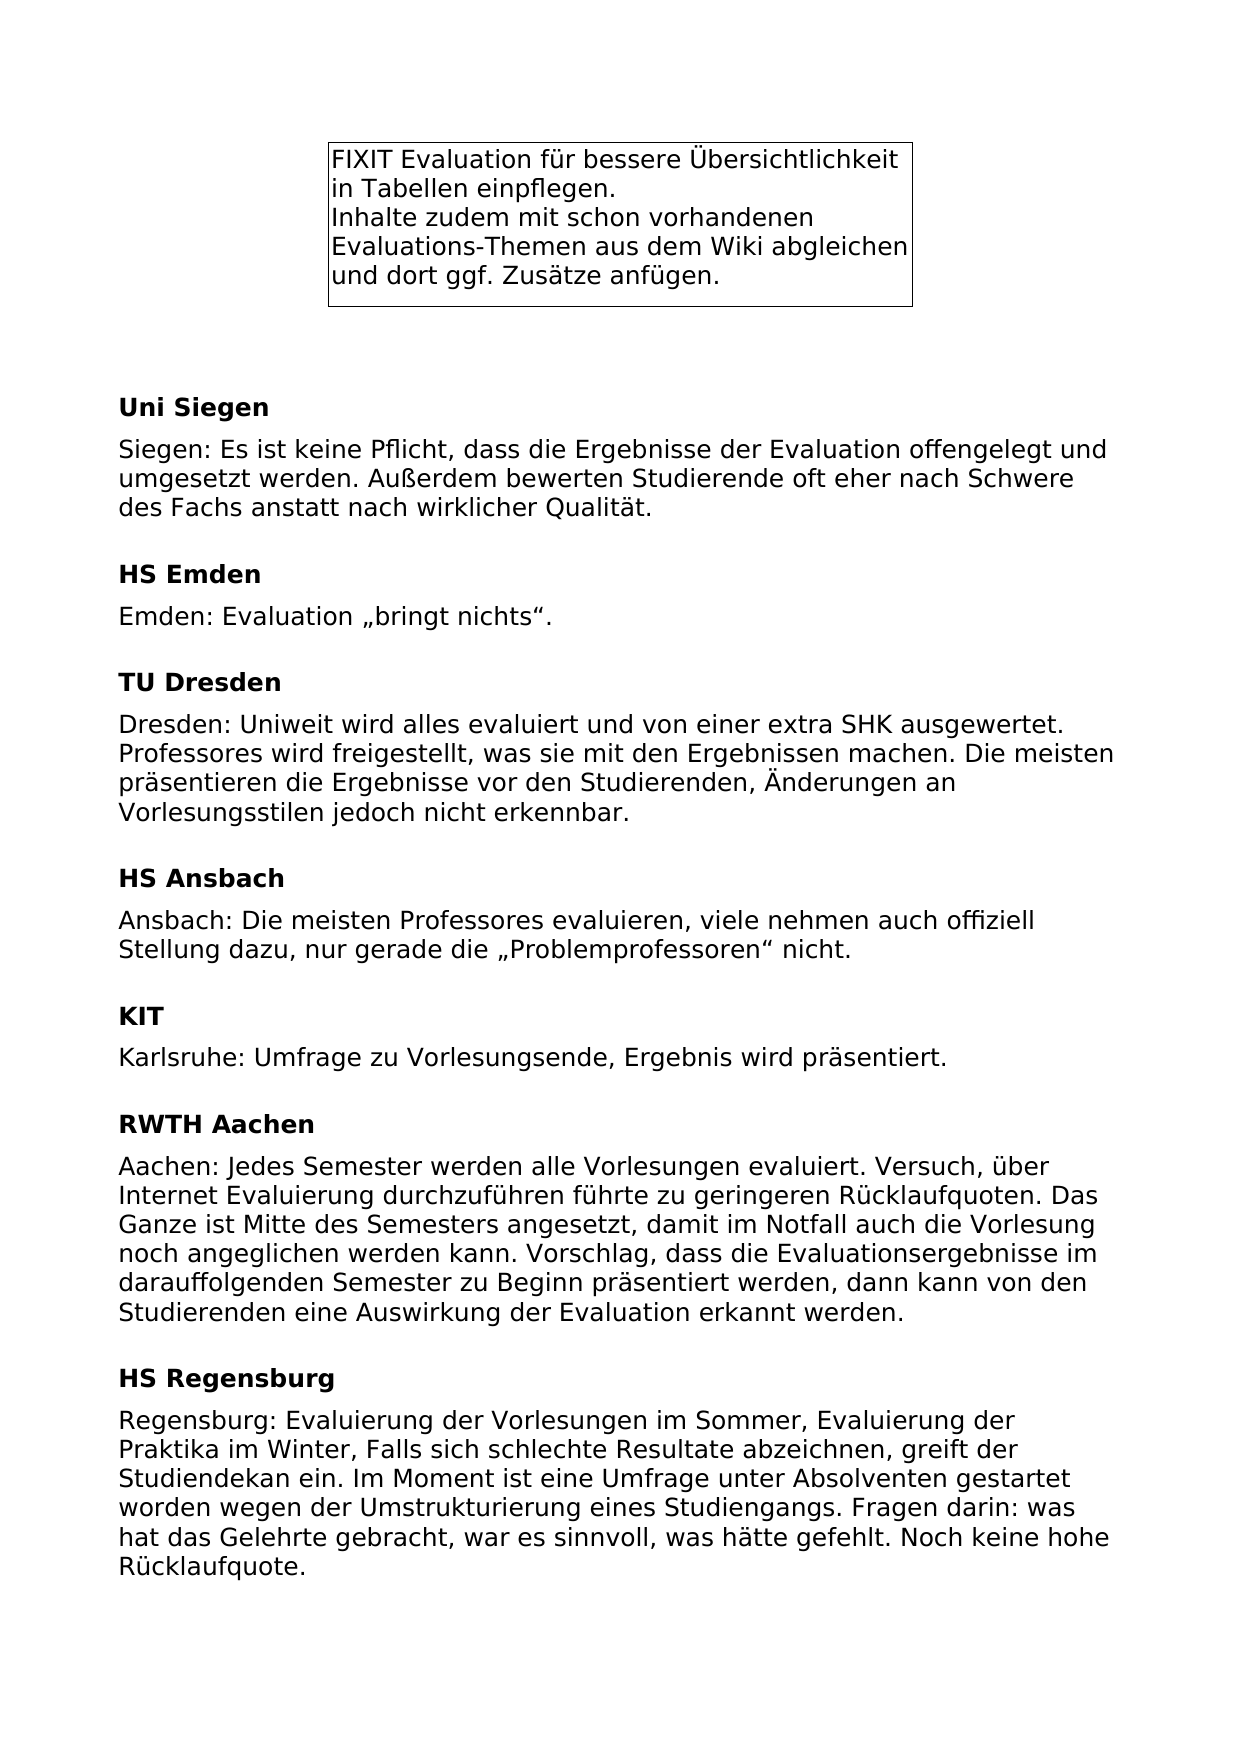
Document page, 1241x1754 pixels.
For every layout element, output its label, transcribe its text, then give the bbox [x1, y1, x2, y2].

text Siegen: Es ist keine Pflicht, dass die Ergebnisse der Evaluation offengelegt und umgesetzt werden. Außerdem bewerten Studierende oft eher nach Schwere des Fachs anstatt nach wirklicher Qualität. [118, 435, 1122, 523]
text Regensburg: Evaluierung der Vorlesungen im Sommer, Evaluierung der Praktika im Winter, Falls sich schlechte Resultate abzeichnen, greift der Studiendekan ein. Im Moment ist eine Umfrage unter Absolventen gestartet worden wegen der Umstrukturierung eines Studiengangs. Fragen darin: was hat das Gelehrte gebracht, war es sinnvoll, was hätte gefehlt. Noch keine hohe Rücklaufquote. [118, 1406, 1122, 1581]
table_header FIXIT Evaluation für bessere Übersichtlichkeit in Tabellen einpflegen. Inhalte zudem mit schon vorhandenen Evaluations-Themen aus dem Wiki abgleichen und dort ggf. Zusätze anfügen. [329, 143, 912, 306]
subtitle HS Emden [118, 560, 1122, 589]
subtitle KIT [118, 1002, 1122, 1031]
text Dresden: Uniweit wird alles evaluiert und von einer extra SHK ausgewertet. Professores wird freigestellt, was sie mit den Ergebnissen machen. Die meisten präsentieren die Ergebnisse vor den Studierenden, Änderungen an Vorlesungsstilen jedoch nicht erkennbar. [118, 710, 1122, 827]
text Ansbach: Die meisten Professores evaluieren, viele nehmen auch offiziell Stellung dazu, nur gerade die „Problemprofessoren“ nicht. [118, 906, 1122, 964]
text Emden: Evaluation „bringt nichts“. [118, 602, 1122, 631]
text Aachen: Jedes Semester werden alle Vorlesungen evaluiert. Versuch, über Internet Evaluierung durchzuführen führte zu geringeren Rücklaufquoten. Das Ganze ist Mitte des Semesters angesetzt, damit im Notfall auch die Vorlesung noch angeglichen werden kann. Vorschlag, dass die Evaluationsergebnisse im darauffolgenden Semester zu Beginn präsentiert werden, dann kann von den Studierenden eine Auswirkung der Evaluation erkannt werden. [118, 1152, 1122, 1327]
subtitle RWTH Aachen [118, 1110, 1122, 1139]
subtitle TU Dresden [118, 668, 1122, 698]
subtitle HS Ansbach [118, 864, 1122, 893]
subtitle HS Regensburg [118, 1364, 1122, 1393]
subtitle Uni Siegen [118, 393, 1122, 423]
text Karlsruhe: Umfrage zu Vorlesungsende, Ergebnis wird präsentiert. [118, 1043, 1122, 1073]
